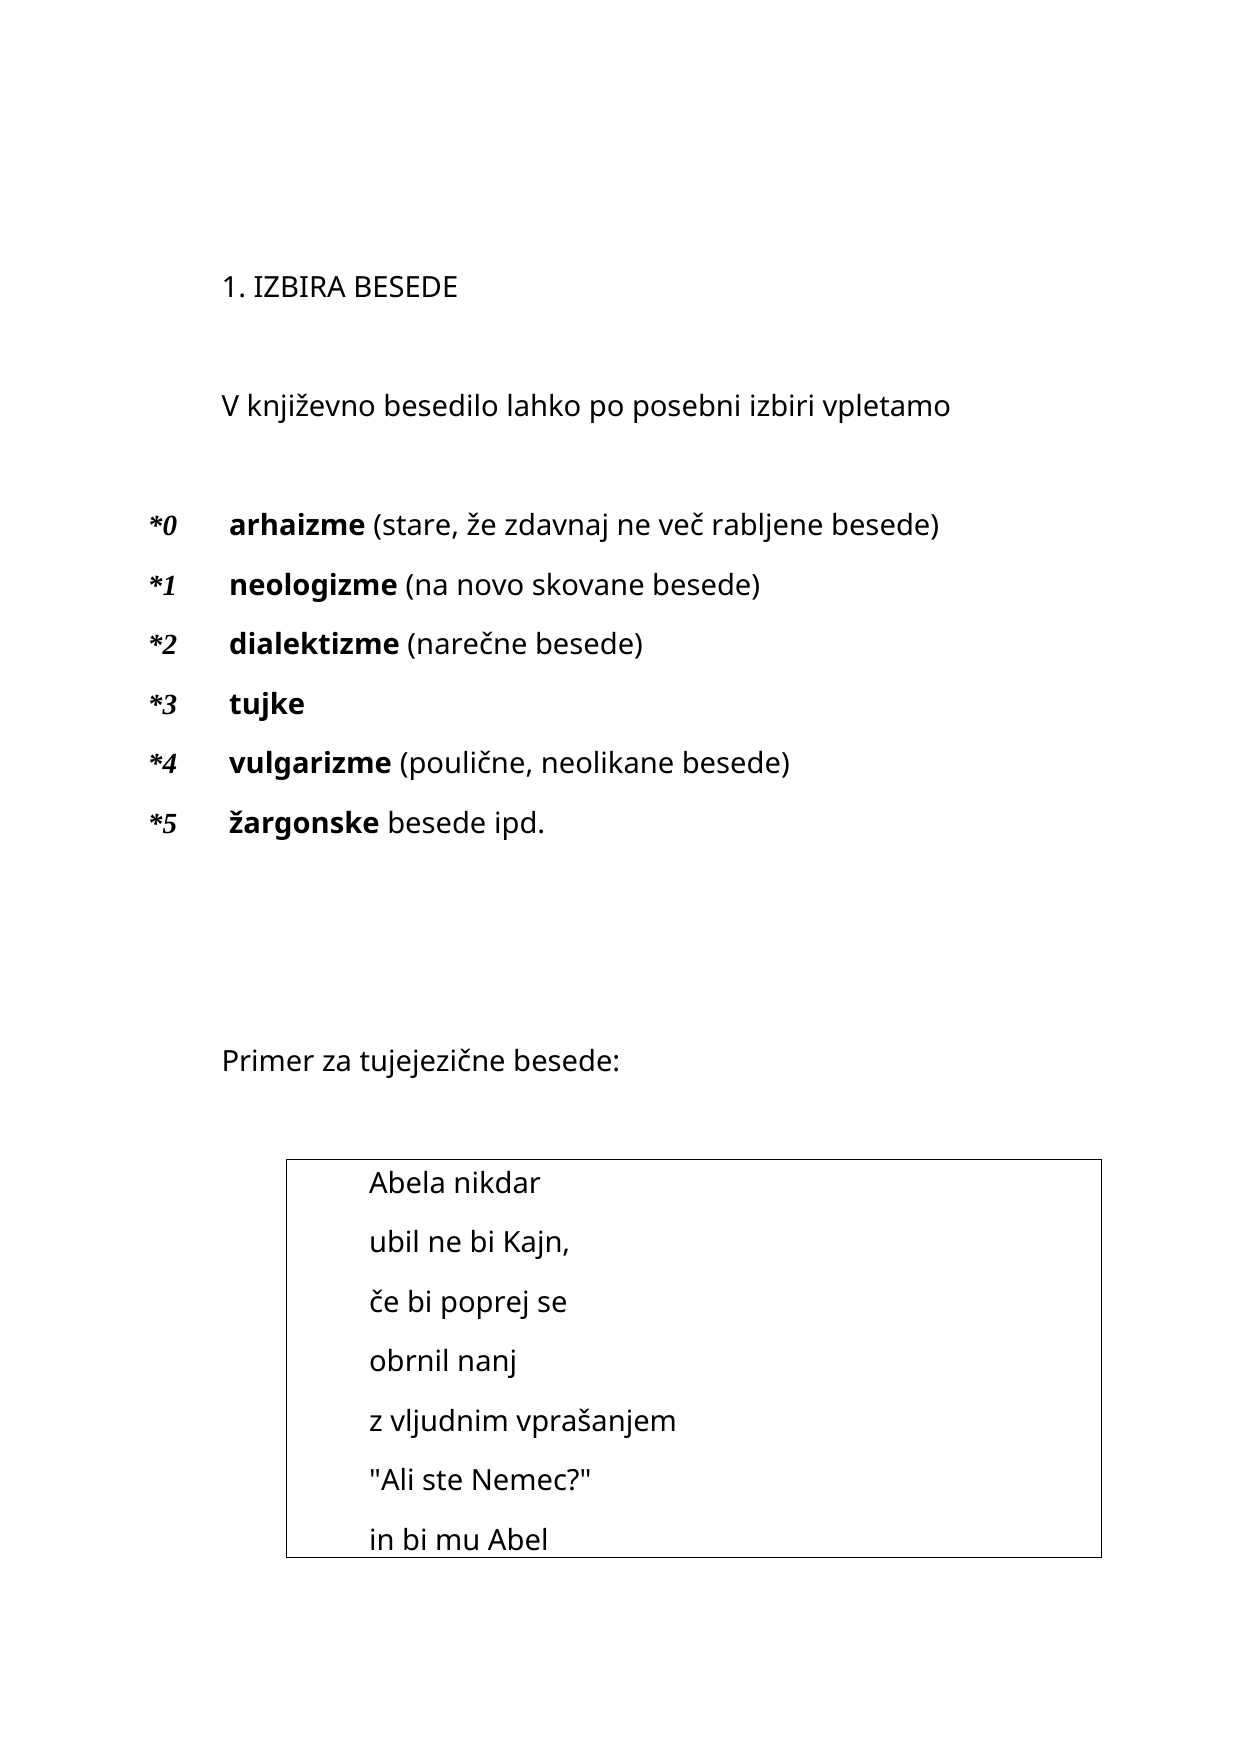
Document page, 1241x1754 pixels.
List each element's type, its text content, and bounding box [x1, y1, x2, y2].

list vulgarizme (poulične, neolikane besede) [148, 742, 1093, 782]
text ubil ne bi Kajn, [287, 1218, 1101, 1261]
list neologizme (na novo skovane besede) [148, 564, 1093, 604]
list tujke [148, 683, 1093, 723]
text 1. IZBIRA BESEDE [148, 267, 1093, 306]
text V književno besedilo lahko po posebni izbiri vpletamo [148, 386, 1093, 425]
text Abela nikdar [287, 1160, 1101, 1202]
list žargonske besede ipd. [148, 802, 1093, 842]
text "Ali ste Nemec?" [287, 1456, 1101, 1499]
text obrnil nanj [287, 1337, 1101, 1380]
text z vljudnim vprašanjem [287, 1397, 1101, 1439]
text in bi mu Abel [287, 1516, 1101, 1557]
list dialektizme (narečne besede) [148, 623, 1093, 663]
list arhaizme (stare, že zdavnaj ne več rabljene besede) [148, 504, 1093, 544]
text Primer za tujejezične besede: [148, 1040, 1093, 1079]
text če bi poprej se [287, 1278, 1101, 1321]
